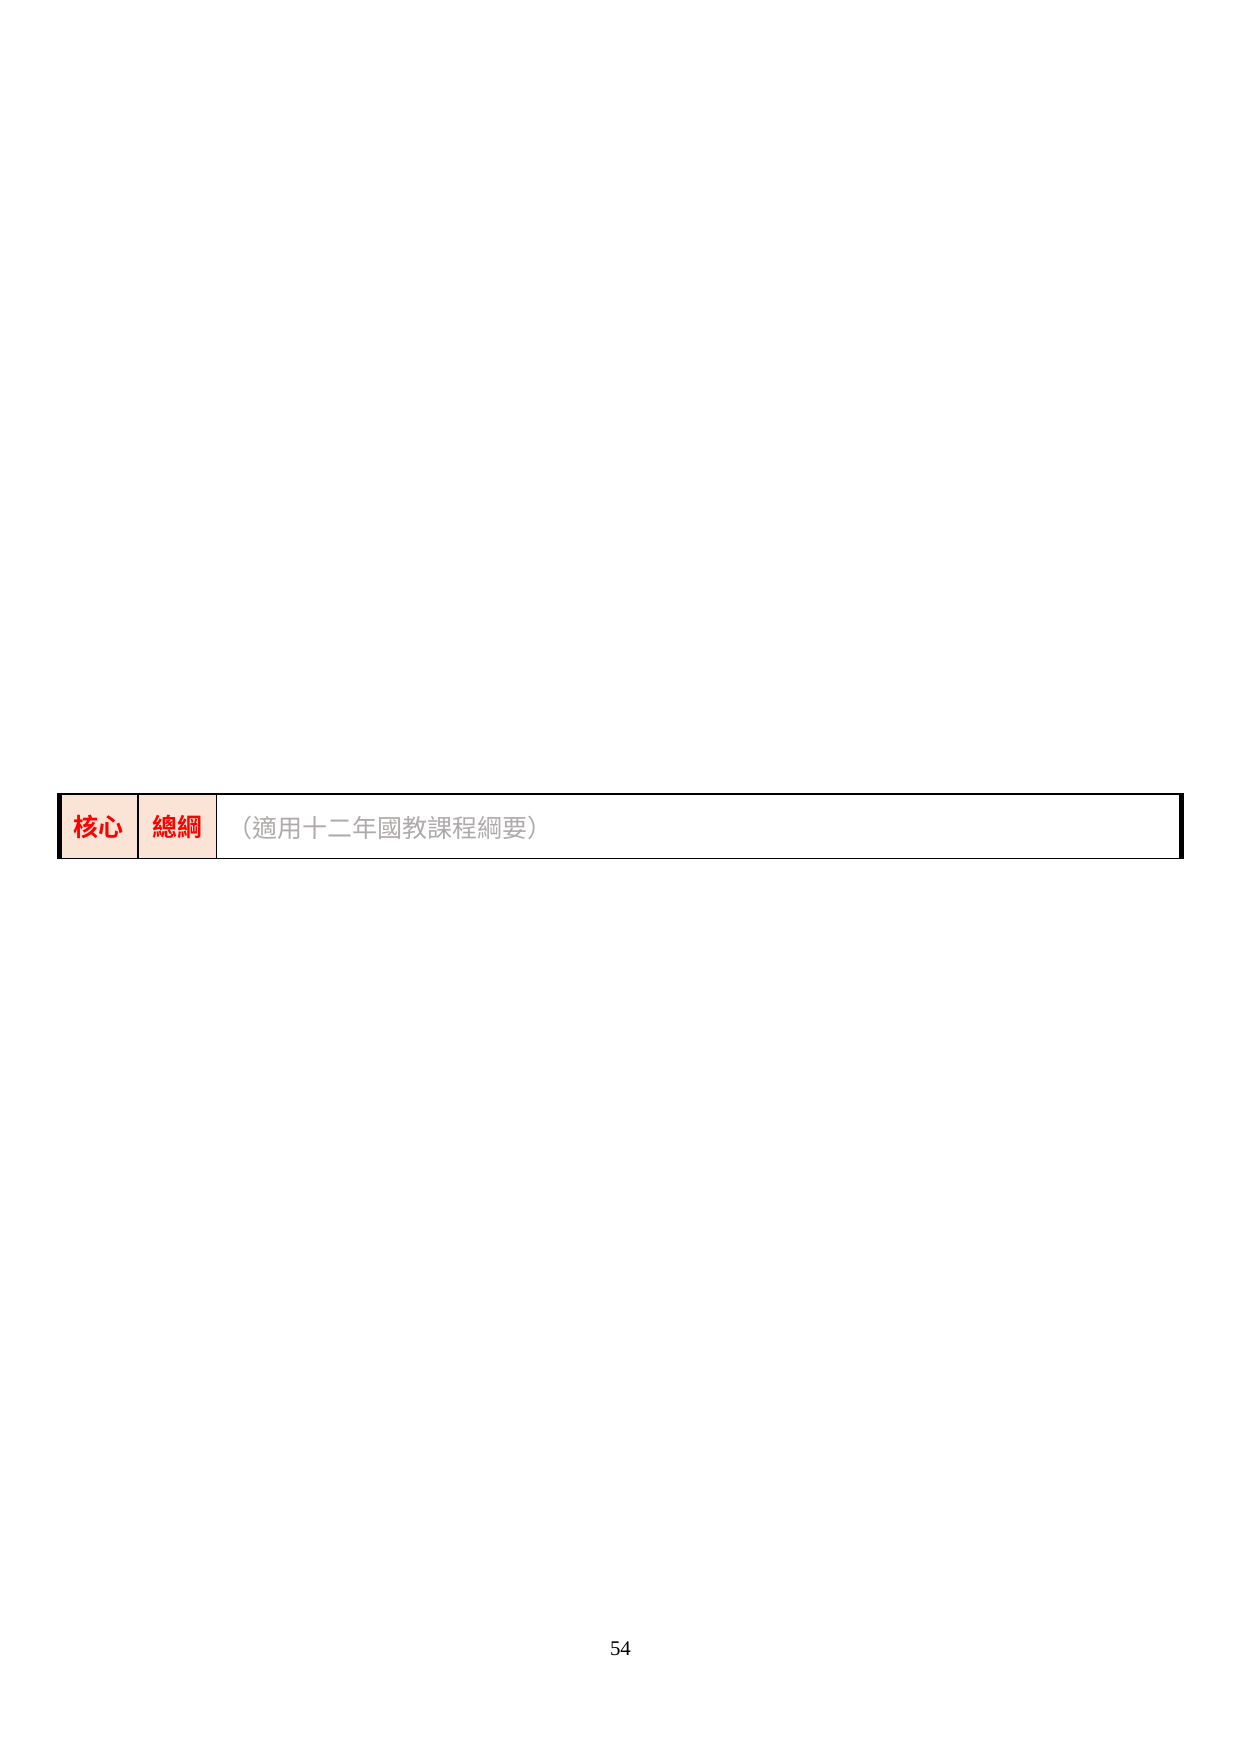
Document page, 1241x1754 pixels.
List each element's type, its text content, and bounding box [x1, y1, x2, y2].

table_cell 核心 [62, 795, 137, 858]
table_cell 總綱 [139, 795, 216, 858]
table_cell （適用十二年國教課程綱要） [217, 795, 1179, 858]
